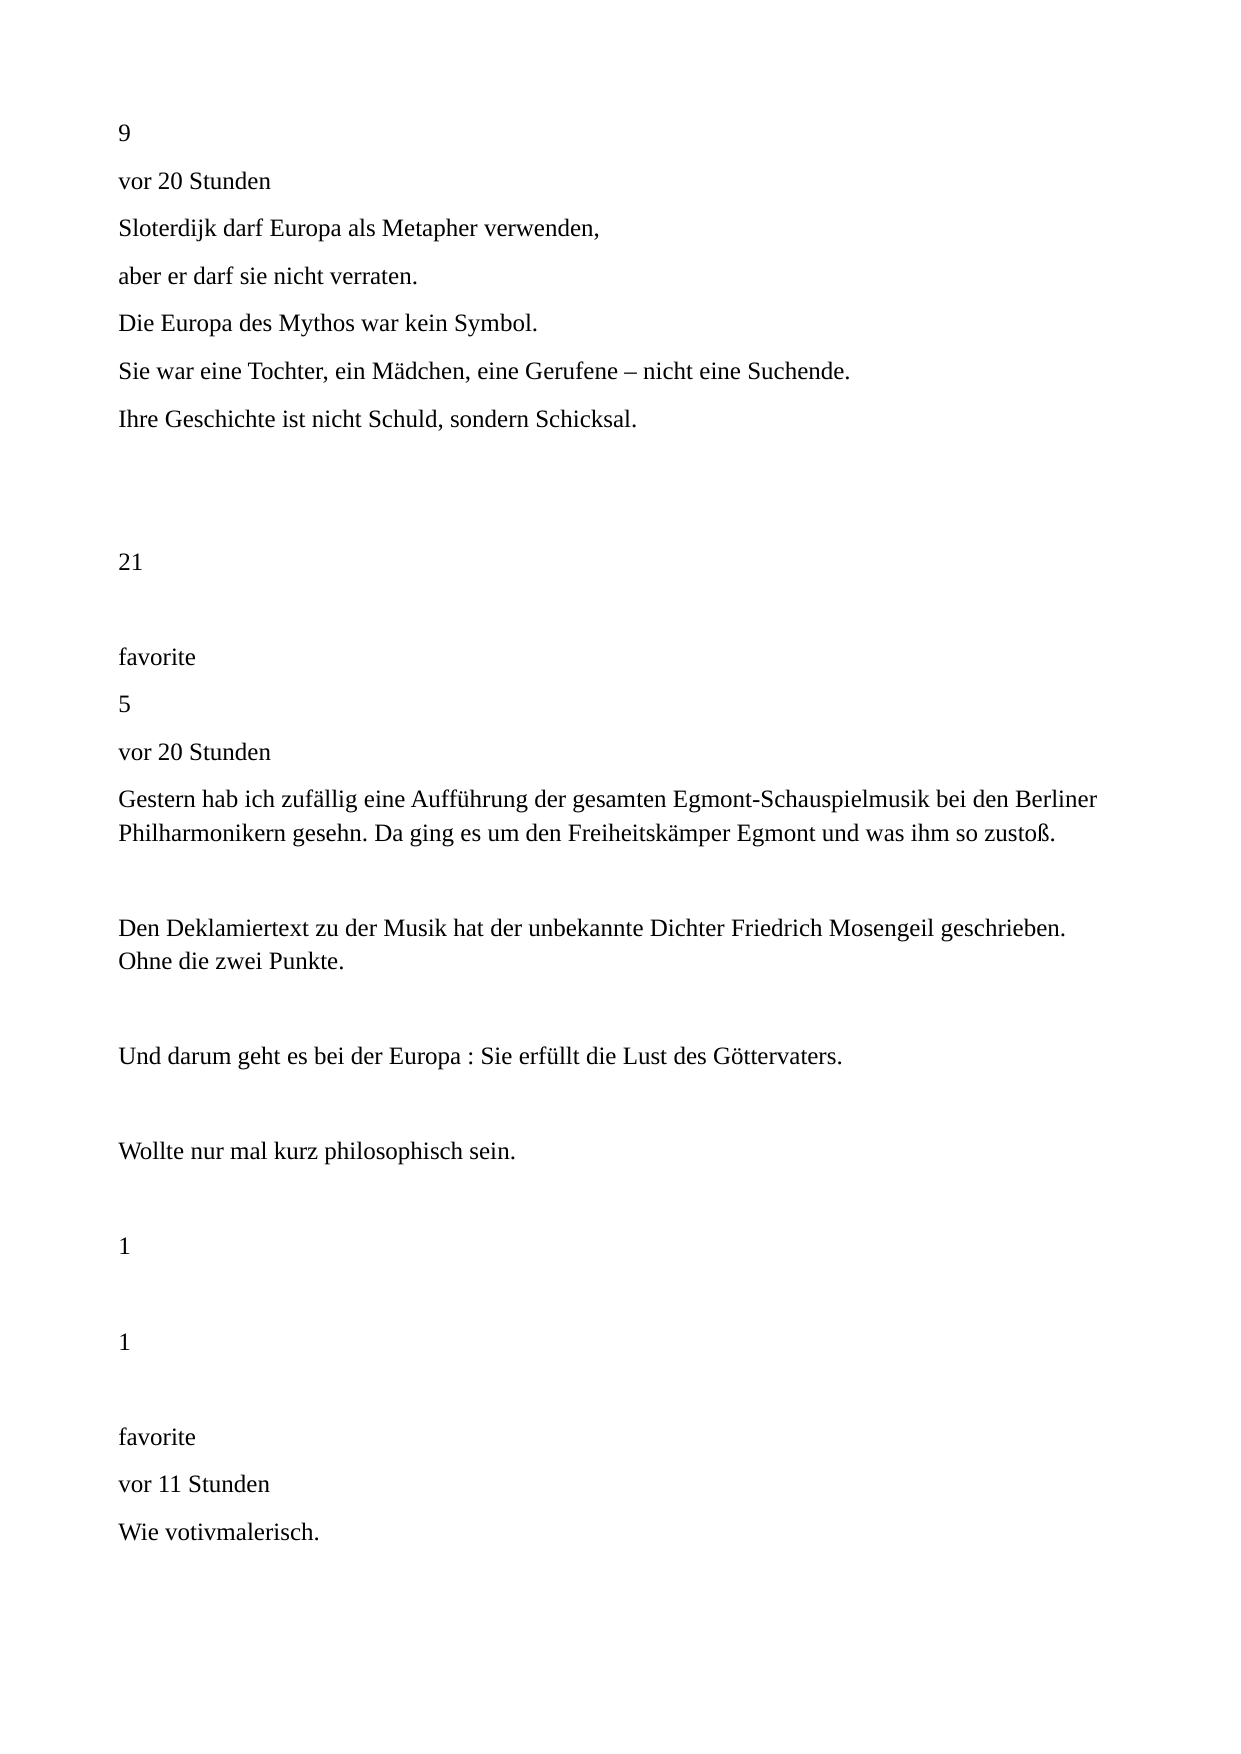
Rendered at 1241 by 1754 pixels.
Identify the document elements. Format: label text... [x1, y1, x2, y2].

text Den Deklamiertext zu der Musik hat der unbekannte Dichter Friedrich Mosengeil geschrieben. Ohne die zwei Punkte. [118, 913, 1122, 974]
text Gestern hab ich zufällig eine Aufführung der gesamten Egmont-Schauspielmusik bei den Berliner Philharmonikern gesehn. Da ging es um den Freiheitskämper Egmont und was ihm so zustoß. [118, 784, 1122, 846]
text 1 [118, 1327, 1122, 1355]
text 21 [118, 547, 1122, 575]
text Wie votivmalerisch. [118, 1517, 1122, 1546]
text Und darum geht es bei der Europa : Sie erfüllt die Lust des Göttervaters. [118, 1041, 1122, 1070]
text Sloterdijk darf Europa als Metapher verwenden, [118, 213, 1122, 242]
text vor 20 Stunden [118, 737, 1122, 766]
text vor 20 Stunden [118, 166, 1122, 194]
text Ihre Geschichte ist nicht Schuld, sondern Schicksal. [118, 404, 1122, 432]
text 1 [118, 1231, 1122, 1260]
text Sie war eine Tochter, ein Mädchen, eine Gerufene – nicht eine Suchende. [118, 356, 1122, 385]
text 5 [118, 689, 1122, 718]
text favorite [118, 1422, 1122, 1451]
text Die Europa des Mythos war kein Symbol. [118, 308, 1122, 337]
text favorite [118, 642, 1122, 671]
text vor 11 Stunden [118, 1469, 1122, 1498]
text aber er darf sie nicht verraten. [118, 261, 1122, 290]
text 9 [118, 118, 1122, 147]
text Wollte nur mal kurz philosophisch sein. [118, 1136, 1122, 1165]
